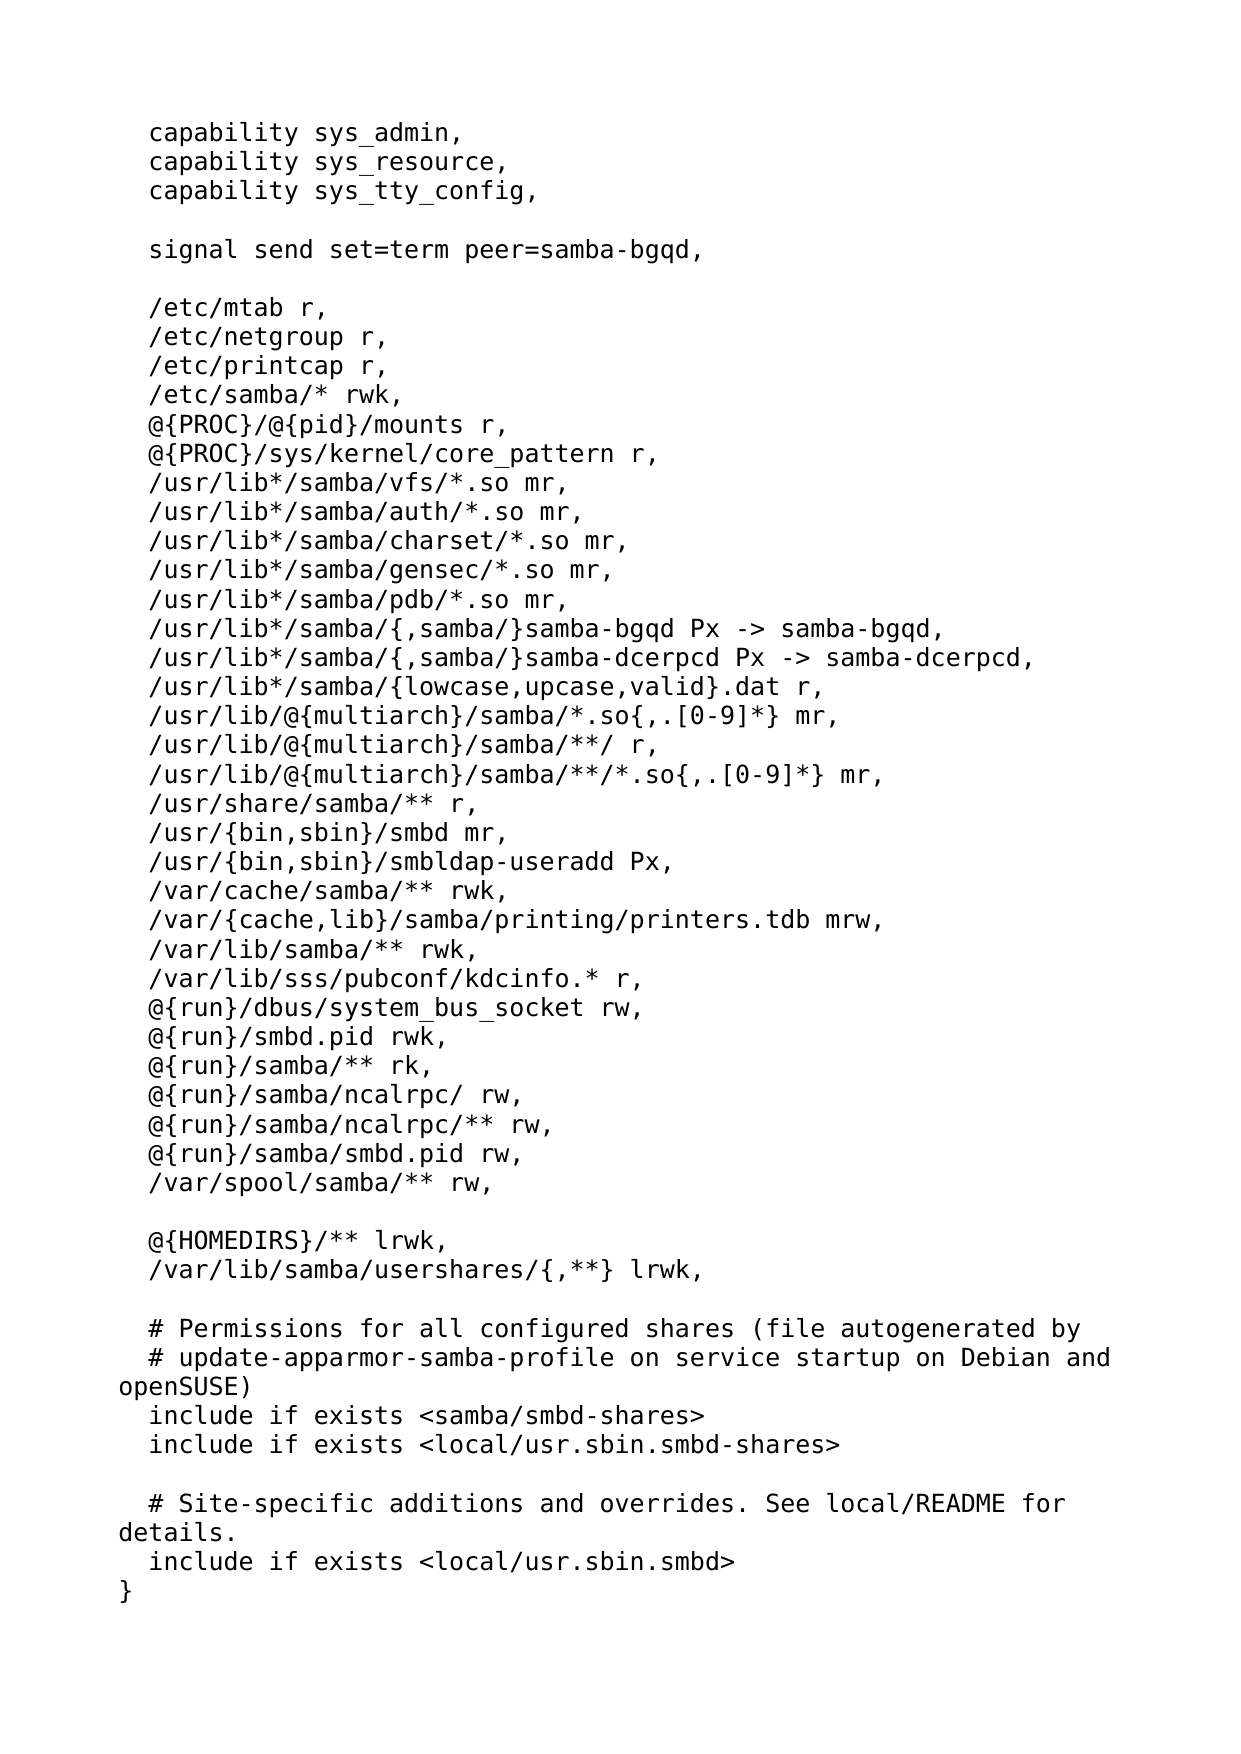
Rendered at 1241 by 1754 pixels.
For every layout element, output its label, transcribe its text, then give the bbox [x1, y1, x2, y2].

text capability sys_admin, capability sys_resource, capability sys_tty_config, signal send set=term peer=samba-bgqd, /etc/mtab r, /etc/netgroup r, /etc/printcap r, /etc/samba/* rwk, @{PROC}/@{pid}/mounts r, @{PROC}/sys/kernel/core_pattern r, /usr/lib*/samba/vfs/*.so mr, /usr/lib*/samba/auth/*.so mr, /usr/lib*/samba/charset/*.so mr, /usr/lib*/samba/gensec/*.so mr, /usr/lib*/samba/pdb/*.so mr, /usr/lib*/samba/{,samba/}samba-bgqd Px -> samba-bgqd, /usr/lib*/samba/{,samba/}samba-dcerpcd Px -> samba-dcerpcd, /usr/lib*/samba/{lowcase,upcase,valid}.dat r, /usr/lib/@{multiarch}/samba/*.so{,.[0-9]*} mr, /usr/lib/@{multiarch}/samba/**/ r, /usr/lib/@{multiarch}/samba/**/*.so{,.[0-9]*} mr, /usr/share/samba/** r, /usr/{bin,sbin}/smbd mr, /usr/{bin,sbin}/smbldap-useradd Px, /var/cache/samba/** rwk, /var/{cache,lib}/samba/printing/printers.tdb mrw, /var/lib/samba/** rwk, /var/lib/sss/pubconf/kdcinfo.* r, @{run}/dbus/system_bus_socket rw, @{run}/smbd.pid rwk, @{run}/samba/** rk, @{run}/samba/ncalrpc/ rw, @{run}/samba/ncalrpc/** rw, @{run}/samba/smbd.pid rw, /var/spool/samba/** rw, @{HOMEDIRS}/** lrwk, /var/lib/samba/usershares/{,**} lrwk, # Permissions for all configured shares (file autogenerated by # update-apparmor-samba-profile on service startup on Debian and openSUSE) include if exists <samba/smbd-shares> include if exists <local/usr.sbin.smbd-shares> # Site-specific additions and overrides. See local/README for details. include if exists <local/usr.sbin.smbd> } [118, 118, 1122, 1606]
